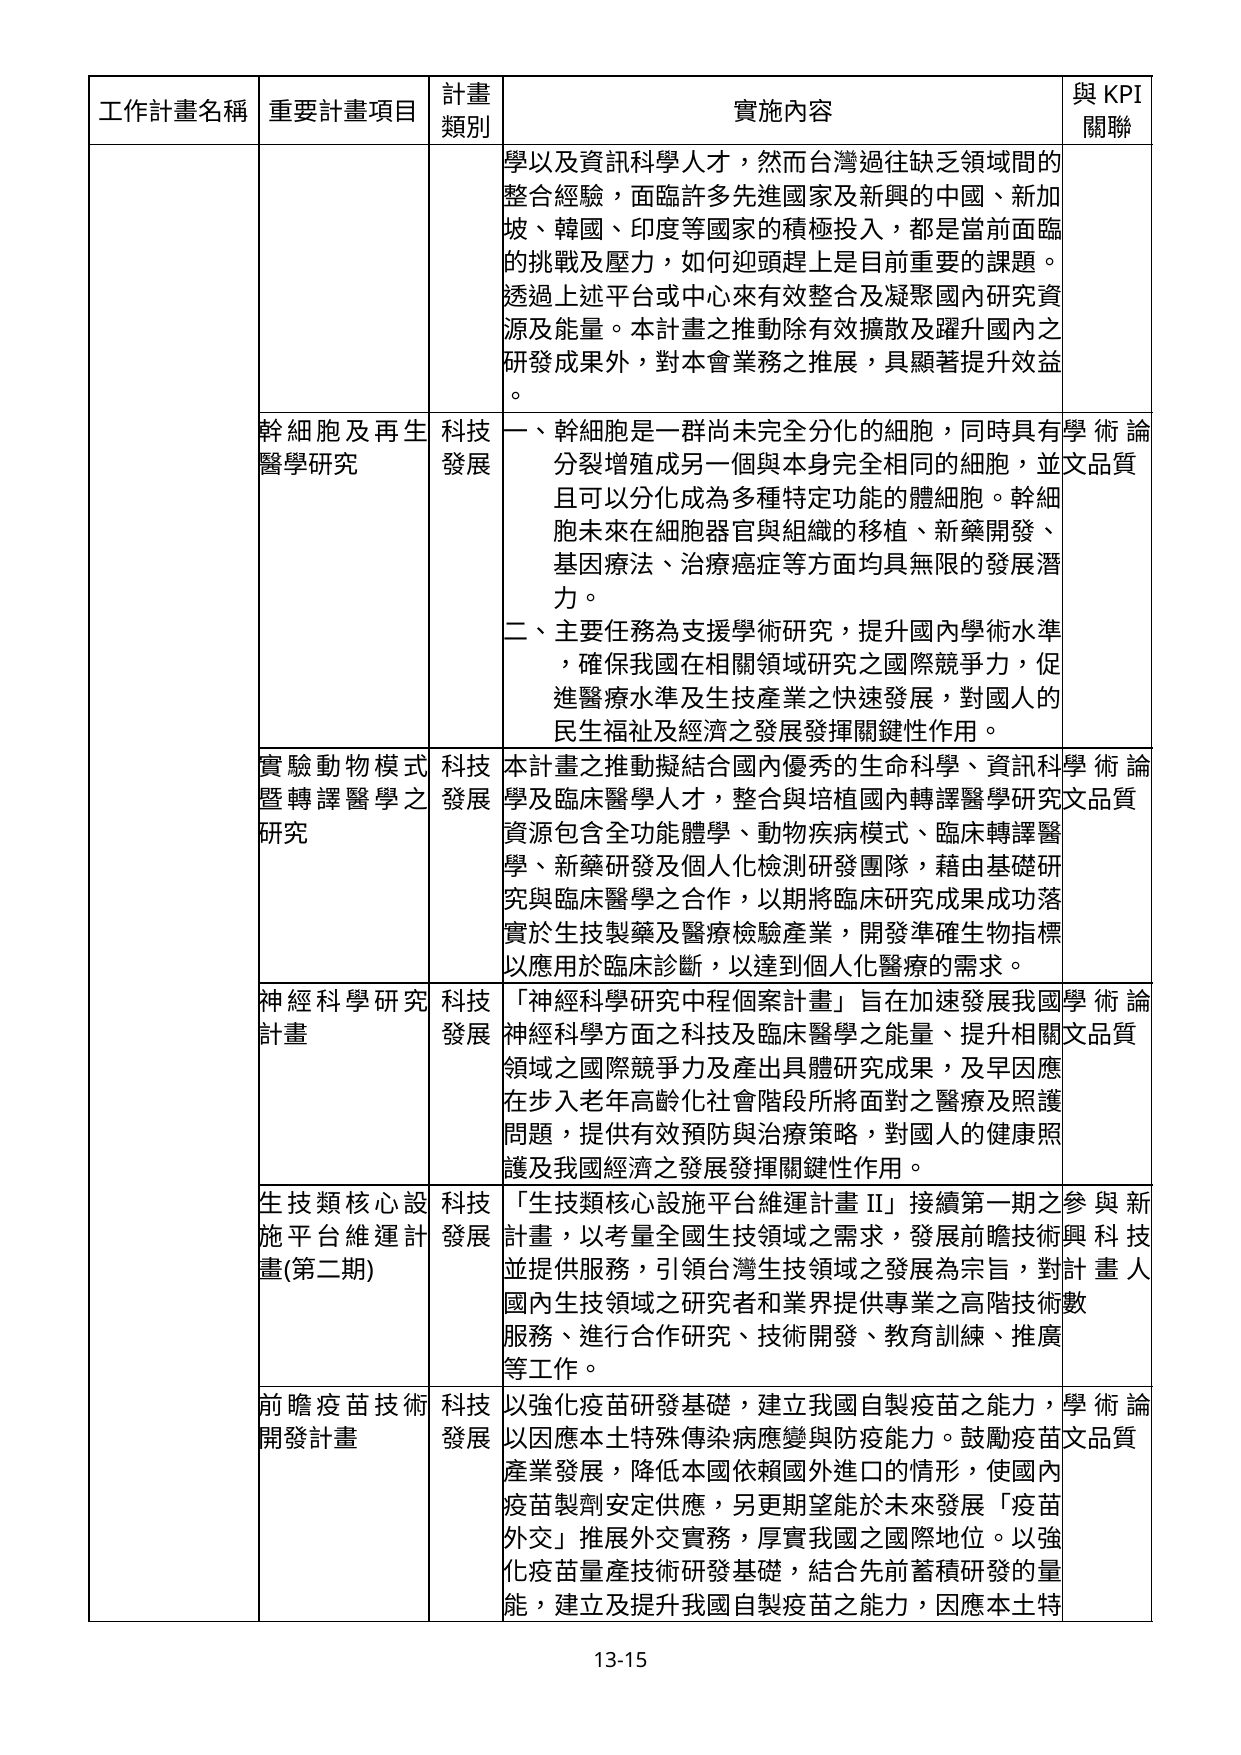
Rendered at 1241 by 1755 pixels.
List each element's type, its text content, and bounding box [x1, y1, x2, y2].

table_cell 科技發展 [430, 1387, 502, 1621]
table_cell [260, 145, 428, 412]
table_cell 以強化疫苗研發基礎，建立我國自製疫苗之能力，以因應本土特殊傳染病應變與防疫能力。鼓勵疫苗產業發展，降低本國依賴國外進口的情形，使國內疫苗製劑安定供應，另更期望能於未來發展「疫苗外交」推展外交實務，厚實我國之國際地位。以強化疫苗量產技術研發基礎，結合先前蓄積研發的量能，建立及提升我國自製疫苗之能力，因應本土特 [504, 1387, 1062, 1621]
table_cell 生技類核心設施平台維運計畫(第二期) [260, 1186, 428, 1386]
table_header 實施內容 [504, 77, 1062, 143]
table_cell 科技發展 [430, 1186, 502, 1386]
table_cell 科技發展 [430, 749, 502, 982]
table_cell 「神經科學研究中程個案計畫」旨在加速發展我國神經科學方面之科技及臨床醫學之能量、提升相關領域之國際競爭力及產出具體研究成果，及早因應在步入老年高齡化社會階段所將面對之醫療及照護問題，提供有效預防與治療策略，對國人的健康照護及我國經濟之發展發揮關鍵性作用。 [504, 984, 1062, 1184]
table_cell [1063, 145, 1151, 412]
table_header 工作計畫名稱 [90, 77, 258, 143]
table_header 重要計畫項目 [260, 77, 428, 143]
table_cell 幹細胞及再生醫學研究 [260, 413, 428, 747]
table_cell 科技發展 [430, 413, 502, 747]
table_cell 本計畫之推動擬結合國內優秀的生命科學、資訊科學及臨床醫學人才，整合與培植國內轉譯醫學研究資源包含全功能體學、動物疾病模式、臨床轉譯醫學、新藥研發及個人化檢測研發團隊，藉由基礎研究與臨床醫學之合作，以期將臨床研究成果成功落實於生技製藥及醫療檢驗產業，開發準確生物指標以應用於臨床診斷，以達到個人化醫療的需求。 [504, 749, 1062, 982]
table_cell 科技發展 [430, 984, 502, 1184]
table_cell 學術論文品質 [1063, 413, 1151, 747]
table_cell 學術論文品質 [1063, 749, 1151, 982]
table_cell 實驗動物模式暨轉譯醫學之研究 [260, 749, 428, 982]
table_cell 學術論文品質 [1063, 984, 1151, 1184]
table_cell 參與新興科技計畫人數 [1063, 1186, 1151, 1386]
table_cell 一、幹細胞是一群尚未完全分化的細胞，同時具有分裂增殖成另一個與本身完全相同的細胞，並且可以分化成為多種特定功能的體細胞。幹細胞未來在細胞器官與組織的移植、新藥開發、基因療法、治療癌症等方面均具無限的發展潛力。 二、主要任務為支援學術研究，提升國內學術水準，確保我國在相關領域研究之國際競爭力，促進醫療水準及生技產業之快速發展，對國人的民生福祉及經濟之發展發揮關鍵性作用。 [504, 413, 1062, 747]
table_cell 前瞻疫苗技術開發計畫 [260, 1387, 428, 1621]
table_cell 「生技類核心設施平台維運計畫II」接續第一期之計畫，以考量全國生技領域之需求，發展前瞻技術並提供服務，引領台灣生技領域之發展為宗旨，對國內生技領域之研究者和業界提供專業之高階技術服務、進行合作研究、技術開發、教育訓練、推廣等工作。 [504, 1186, 1062, 1386]
table_header 與KPI關聯 [1063, 77, 1151, 143]
table_cell [430, 145, 502, 412]
table_cell 神經科學研究計畫 [260, 984, 428, 1184]
table_cell 學以及資訊科學人才，然而台灣過往缺乏領域間的整合經驗，面臨許多先進國家及新興的中國、新加坡、韓國、印度等國家的積極投入，都是當前面臨的挑戰及壓力，如何迎頭趕上是目前重要的課題。透過上述平台或中心來有效整合及凝聚國內研究資源及能量。本計畫之推動除有效擴散及躍升國內之研發成果外，對本會業務之推展，具顯著提升效益。 [504, 145, 1062, 412]
table_header 計畫類別 [430, 77, 502, 143]
table_cell [90, 145, 258, 1621]
table_cell 學術論文品質 [1063, 1387, 1151, 1621]
